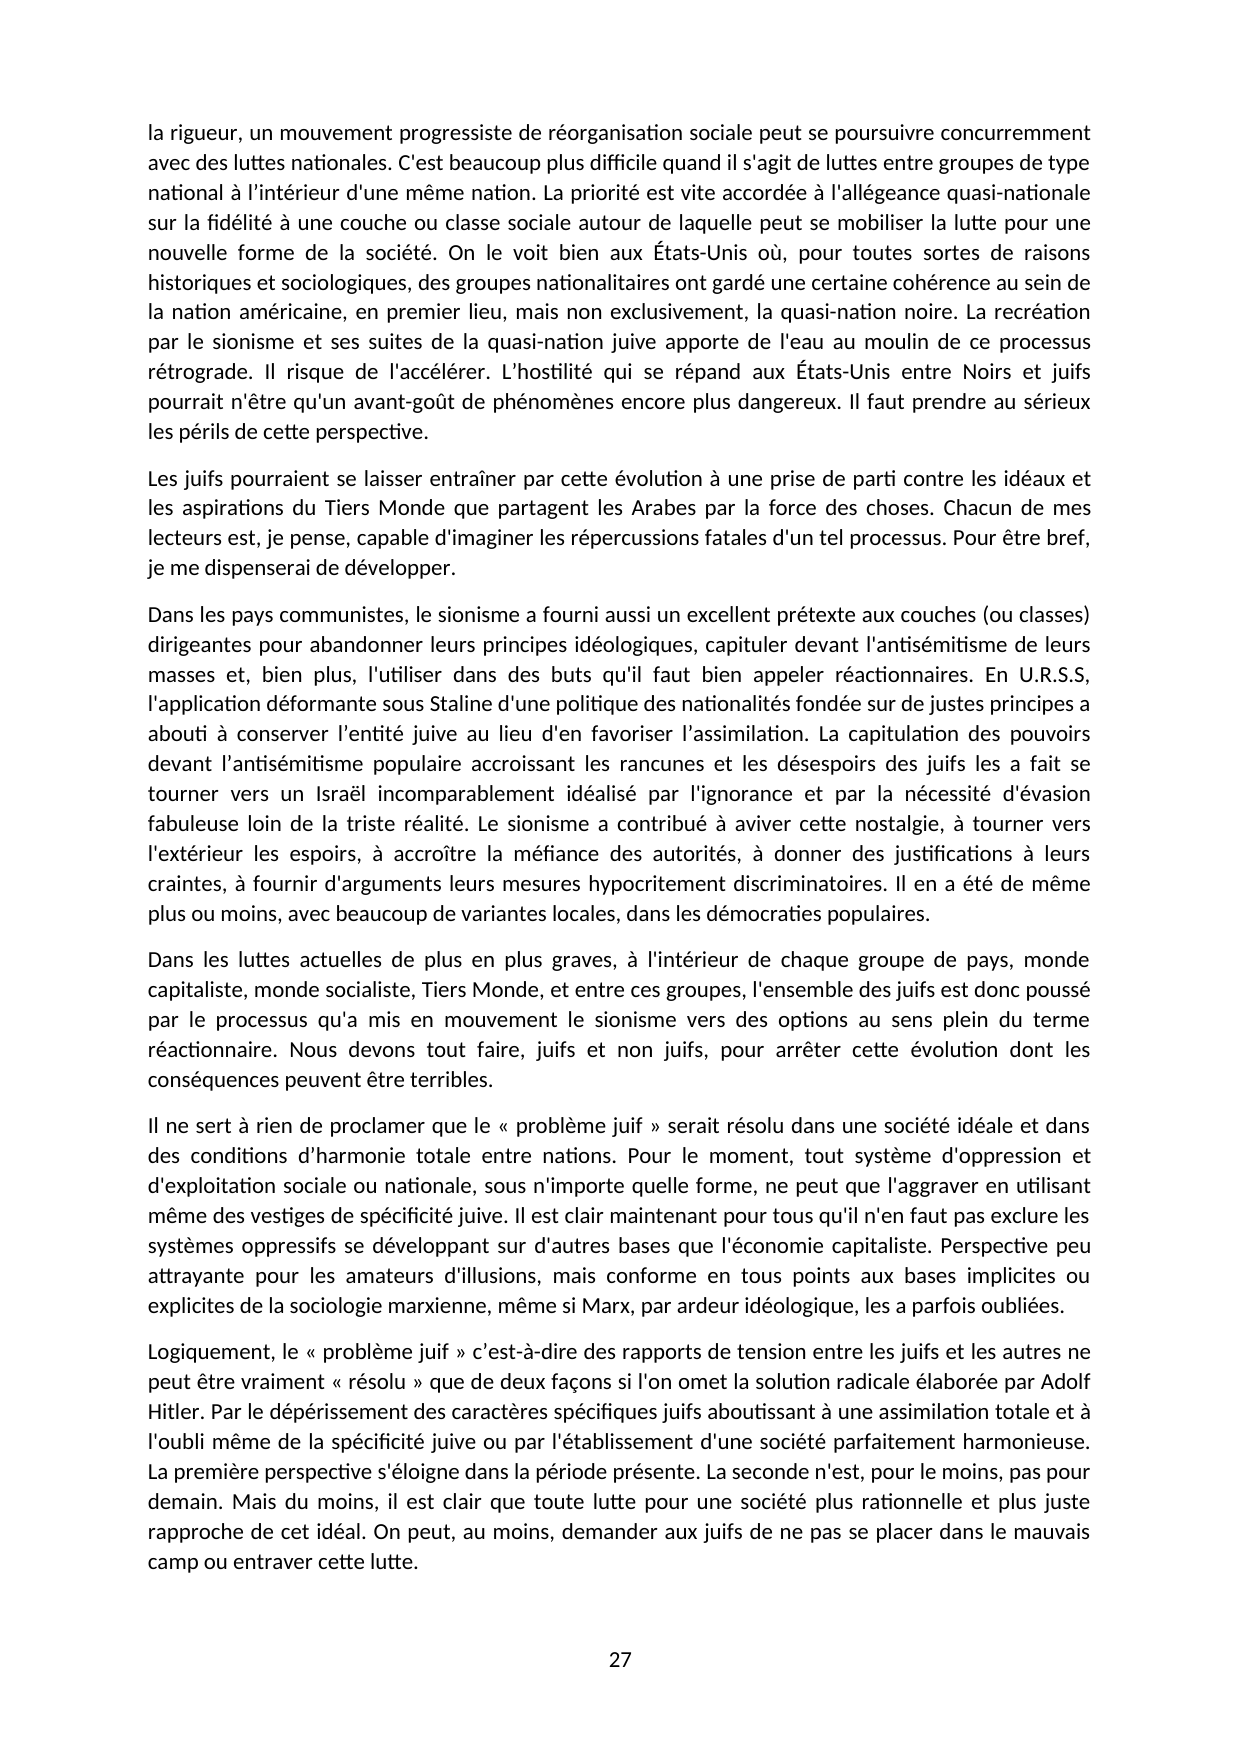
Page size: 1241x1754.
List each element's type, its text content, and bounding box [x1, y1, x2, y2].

text Dans les pays communistes, le sionisme a fourni aussi un excellent prétexte aux couches (ou classes) dirigeantes pour abandonner leurs principes idéologiques, capituler devant l'antisémitisme de leurs masses et, bien plus, l'utiliser dans des buts qu'il faut bien appeler réactionnaires. En U.R.S.S, l'application déformante sous Staline d'une politique des nationalités fondée sur de justes principes a abouti à conserver l’entité juive au lieu d'en favoriser l’assimilation. La capitulation des pouvoirs devant l’antisémitisme populaire accroissant les rancunes et les désespoirs des juifs les a fait se tourner vers un Israël incomparablement idéalisé par l'ignorance et par la nécessité d'évasion fabuleuse loin de la triste réalité. Le sionisme a contribué à aviver cette nostalgie, à tourner vers l'extérieur les espoirs, à accroître la méfiance des autorités, à donner des justifications à leurs craintes, à fournir d'arguments leurs mesures hypocritement discriminatoires. Il en a été de même plus ou moins, avec beaucoup de variantes locales, dans les démocraties populaires. [148, 600, 1093, 927]
text Logiquement, le « problème juif » c’est-à-dire des rapports de tension entre les juifs et les autres ne peut être vraiment « résolu » que de deux façons si l'on omet la solution radicale élaborée par Adolf Hitler. Par le dépérissement des caractères spécifiques juifs aboutissant à une assimilation totale et à l'oubli même de la spécificité juive ou par l'établissement d'une société parfaitement harmonieuse. La première perspective s'éloigne dans la période présente. La seconde n'est, pour le moins, pas pour demain. Mais du moins, il est clair que toute lutte pour une société plus rationnelle et plus juste rapproche de cet idéal. On peut, au moins, demander aux juifs de ne pas se placer dans le mauvais camp ou entraver cette lutte. [148, 1337, 1093, 1575]
text la rigueur, un mouvement progressiste de réorganisation sociale peut se poursuivre concurremment avec des luttes nationales. C'est beaucoup plus difficile quand il s'agit de luttes entre groupes de type national à l’intérieur d'une même nation. La priorité est vite accordée à l'allégeance quasi-nationale sur la fidélité à une couche ou classe sociale autour de laquelle peut se mobiliser la lutte pour une nouvelle forme de la société. On le voit bien aux États-Unis où, pour toutes sortes de raisons historiques et sociologiques, des groupes nationalitaires ont gardé une certaine cohérence au sein de la nation américaine, en premier lieu, mais non exclusivement, la quasi-nation noire. La recréation par le sionisme et ses suites de la quasi-nation juive apporte de l'eau au moulin de ce processus rétrograde. Il risque de l'accélérer. L’hostilité qui se répand aux États-Unis entre Noirs et juifs pourrait n'être qu'un avant-goût de phénomènes encore plus dangereux. Il faut prendre au sérieux les périls de cette perspective. [148, 118, 1093, 445]
text Il ne sert à rien de proclamer que le « problème juif » serait résolu dans une société idéale et dans des conditions d’harmonie totale entre nations. Pour le moment, tout système d'oppression et d'exploitation sociale ou nationale, sous n'importe quelle forme, ne peut que l'aggraver en utilisant même des vestiges de spécificité juive. Il est clair maintenant pour tous qu'il n'en faut pas exclure les systèmes oppressifs se développant sur d'autres bases que l'économie capitaliste. Perspective peu attrayante pour les amateurs d'illusions, mais conforme en tous points aux bases implicites ou explicites de la sociologie marxienne, même si Marx, par ardeur idéologique, les a parfois oubliées. [148, 1112, 1093, 1319]
text Les juifs pourraient se laisser entraîner par cette évolution à une prise de parti contre les idéaux et les aspirations du Tiers Monde que partagent les Arabes par la force des choses. Chacun de mes lecteurs est, je pense, capable d'imaginer les répercussions fatales d'un tel processus. Pour être bref, je me dispenserai de développer. [148, 464, 1093, 581]
text Dans les luttes actuelles de plus en plus graves, à l'intérieur de chaque groupe de pays, monde capitaliste, monde socialiste, Tiers Monde, et entre ces groupes, l'ensemble des juifs est donc poussé par le processus qu'a mis en mouvement le sionisme vers des options au sens plein du terme réactionnaire. Nous devons tout faire, juifs et non juifs, pour arrêter cette évolution dont les conséquences peuvent être terribles. [148, 945, 1093, 1093]
